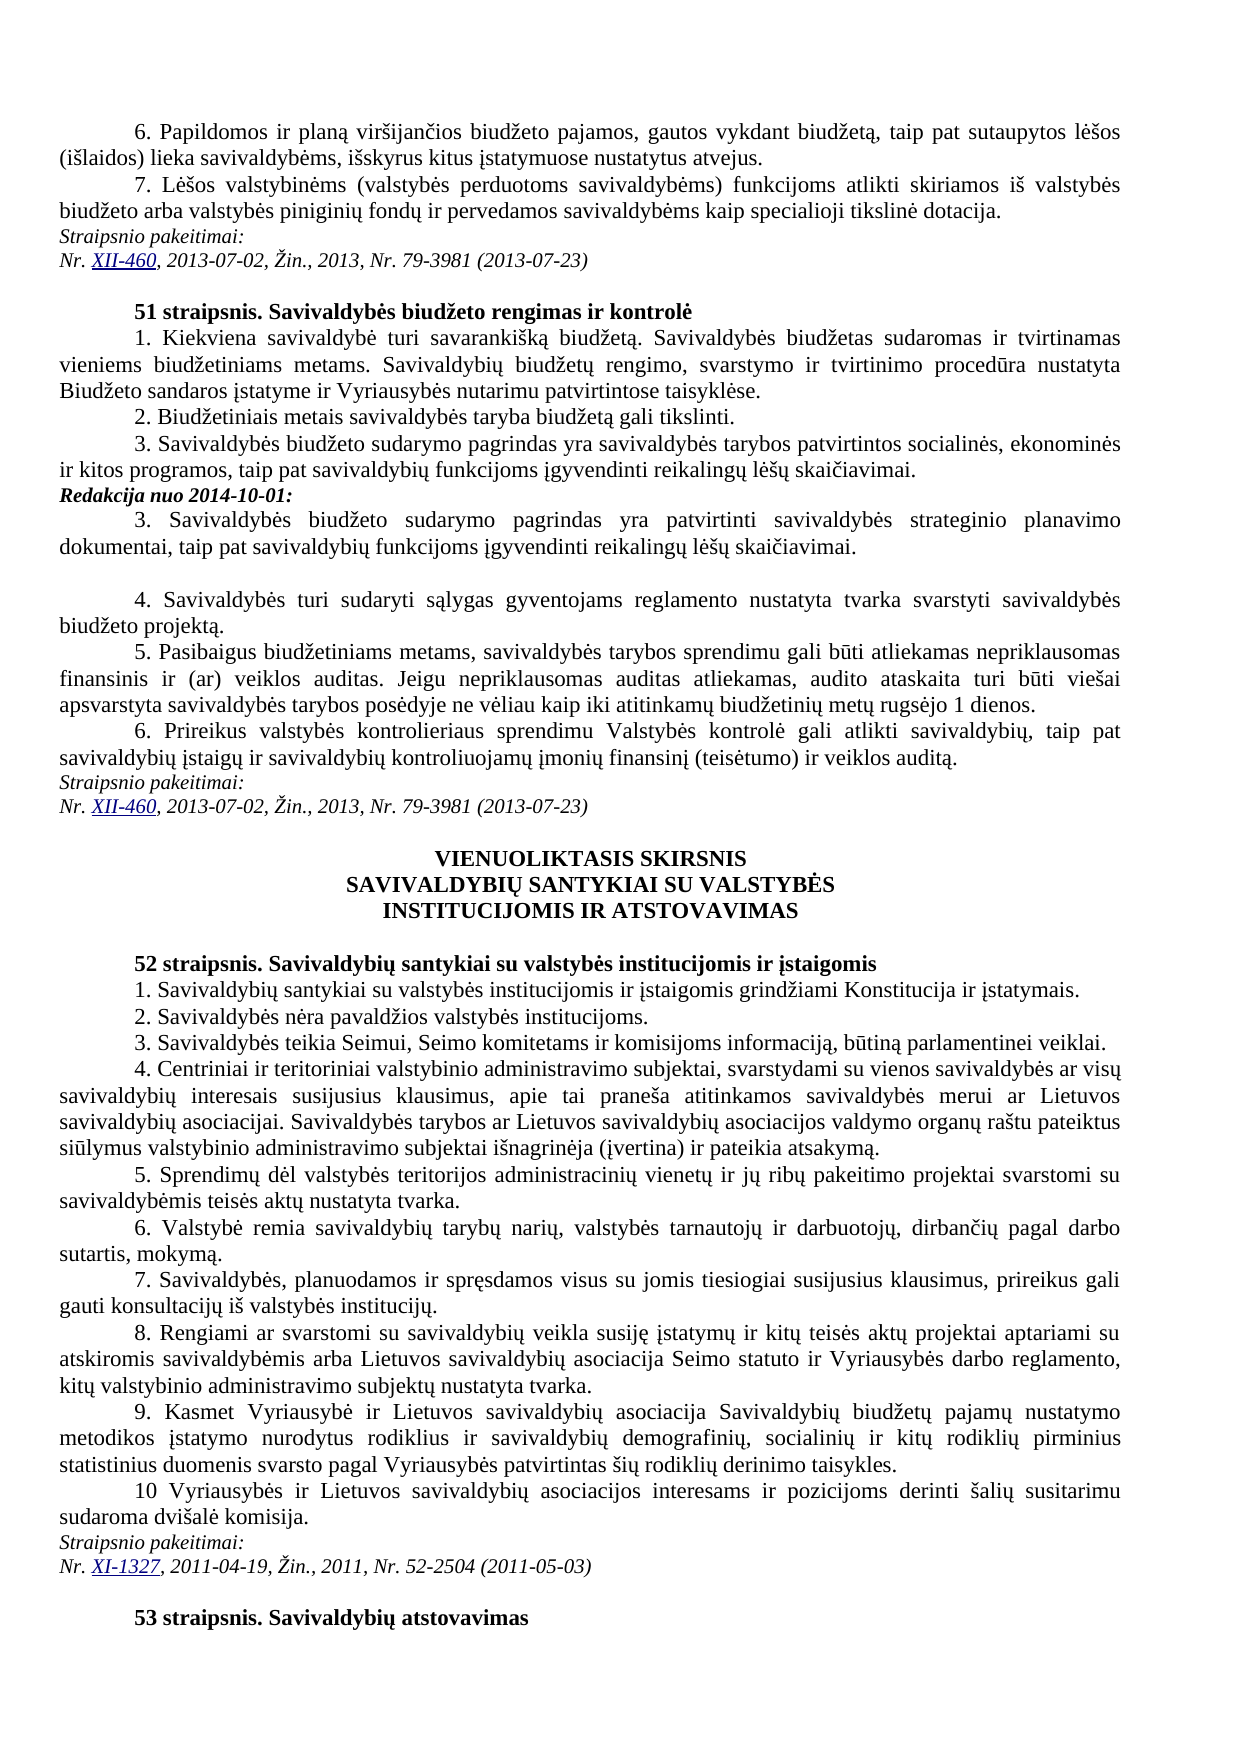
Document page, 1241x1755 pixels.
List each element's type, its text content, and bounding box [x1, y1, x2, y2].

text 3. Savivaldybės biudžeto sudarymo pagrindas yra savivaldybės tarybos patvirtintos socialinės, ekonominės ir kitos programos, taip pat savivaldybių funkcijoms įgyvendinti reikalingų lėšų skaičiavimai. [59, 430, 1122, 482]
text 1. Savivaldybių santykiai su valstybės institucijomis ir įstaigomis grindžiami Konstitucija ir įstatymais. [59, 976, 1122, 1003]
text 5. Sprendimų dėl valstybės teritorijos administracinių vienetų ir jų ribų pakeitimo projektai svarstomi su savivaldybėmis teisės aktų nustatyta tvarka. [59, 1161, 1122, 1213]
text 6. Prireikus valstybės kontrolieriaus sprendimu Valstybės kontrolė gali atlikti savivaldybių, taip pat savivaldybių įstaigų ir savivaldybių kontroliuojamų įmonių finansinį (teisėtumo) ir veiklos auditą. [59, 717, 1122, 770]
text Straipsnio pakeitimai: [59, 1530, 1122, 1554]
text 5. Pasibaigus biudžetiniams metams, savivaldybės tarybos sprendimu gali būti atliekamas nepriklausomas finansinis ir (ar) veiklos auditas. Jeigu nepriklausomas auditas atliekamas, audito ataskaita turi būti viešai apsvarstyta savivaldybės tarybos posėdyje ne vėliau kaip iki atitinkamų biudžetinių metų rugsėjo 1 dienos. [59, 638, 1122, 717]
text Nr. XI-1327, 2011-04-19, Žin., 2011, Nr. 52-2504 (2011-05-03) [59, 1554, 1122, 1578]
text 3. Savivaldybės biudžeto sudarymo pagrindas yra patvirtinti savivaldybės strateginio planavimo dokumentai, taip pat savivaldybių funkcijoms įgyvendinti reikalingų lėšų skaičiavimai. [59, 507, 1122, 559]
text 51 straipsnis. Savivaldybės biudžeto rengimas ir kontrolė [59, 298, 1122, 324]
text Redakcija nuo 2014-10-01: [59, 482, 1122, 507]
text 6. Papildomos ir planą viršijančios biudžeto pajamos, gautos vykdant biudžetą, taip pat sutaupytos lėšos (išlaidos) lieka savivaldybėms, išskyrus kitus įstatymuose nustatytus atvejus. [59, 118, 1122, 171]
subtitle SAVIVALDYBIŲ SANTYKIAI SU VALSTYBĖS [59, 871, 1122, 897]
text 10 Vyriausybės ir Lietuvos savivaldybių asociacijos interesams ir pozicijoms derinti šalių susitarimu sudaroma dvišalė komisija. [59, 1477, 1122, 1530]
text 2. Savivaldybės nėra pavaldžios valstybės institucijoms. [59, 1003, 1122, 1029]
text 8. Rengiami ar svarstomi su savivaldybių veikla susiję įstatymų ir kitų teisės aktų projektai aptariami su atskiromis savivaldybėmis arba Lietuvos savivaldybių asociacija Seimo statuto ir Vyriausybės darbo reglamento, kitų valstybinio administravimo subjektų nustatyta tvarka. [59, 1319, 1122, 1398]
text 4. Savivaldybės turi sudaryti sąlygas gyventojams reglamento nustatyta tvarka svarstyti savivaldybės biudžeto projektą. [59, 586, 1122, 638]
text Straipsnio pakeitimai: [59, 770, 1122, 794]
text 52 straipsnis. Savivaldybių santykiai su valstybės institucijomis ir įstaigomis [59, 950, 1122, 976]
text 2. Biudžetiniais metais savivaldybės taryba biudžetą gali tikslinti. [59, 403, 1122, 430]
text Nr. XII-460, 2013-07-02, Žin., 2013, Nr. 79-3981 (2013-07-23) [59, 794, 1122, 818]
text 9. Kasmet Vyriausybė ir Lietuvos savivaldybių asociacija Savivaldybių biudžetų pajamų nustatymo metodikos įstatymo nurodytus rodiklius ir savivaldybių demografinių, socialinių ir kitų rodiklių pirminius statistinius duomenis svarsto pagal Vyriausybės patvirtintas šių rodiklių derinimo taisykles. [59, 1398, 1122, 1477]
text Straipsnio pakeitimai: [59, 223, 1122, 248]
text 6. Valstybė remia savivaldybių tarybų narių, valstybės tarnautojų ir darbuotojų, dirbančių pagal darbo sutartis, mokymą. [59, 1213, 1122, 1266]
text VIENUOLIKTASIS SKIRSNIS [59, 844, 1122, 871]
text 3. Savivaldybės teikia Seimui, Seimo komitetams ir komisijoms informaciją, būtiną parlamentinei veiklai. [59, 1029, 1122, 1055]
text 7. Savivaldybės, planuodamos ir spręsdamos visus su jomis tiesiogiai susijusius klausimus, prireikus gali gauti konsultacijų iš valstybės institucijų. [59, 1266, 1122, 1319]
subtitle INSTITUCIJOMIS IR ATSTOVAVIMAS [59, 897, 1122, 924]
text 4. Centriniai ir teritoriniai valstybinio administravimo subjektai, svarstydami su vienos savivaldybės ar visų savivaldybių interesais susijusius klausimus, apie tai praneša atitinkamos savivaldybės merui ar Lietuvos savivaldybių asociacijai. Savivaldybės tarybos ar Lietuvos savivaldybių asociacijos valdymo organų raštu pateiktus siūlymus valstybinio administravimo subjektai išnagrinėja (įvertina) ir pateikia atsakymą. [59, 1055, 1122, 1161]
text 1. Kiekviena savivaldybė turi savarankišką biudžetą. Savivaldybės biudžetas sudaromas ir tvirtinamas vieniems biudžetiniams metams. Savivaldybių biudžetų rengimo, svarstymo ir tvirtinimo procedūra nustatyta Biudžeto sandaros įstatyme ir Vyriausybės nutarimu patvirtintose taisyklėse. [59, 324, 1122, 403]
text 53 straipsnis. Savivaldybių atstovavimas [59, 1604, 1122, 1631]
text Nr. XII-460, 2013-07-02, Žin., 2013, Nr. 79-3981 (2013-07-23) [59, 248, 1122, 272]
text 7. Lėšos valstybinėms (valstybės perduotoms savivaldybėms) funkcijoms atlikti skiriamos iš valstybės biudžeto arba valstybės piniginių fondų ir pervedamos savivaldybėms kaip specialioji tikslinė dotacija. [59, 171, 1122, 223]
